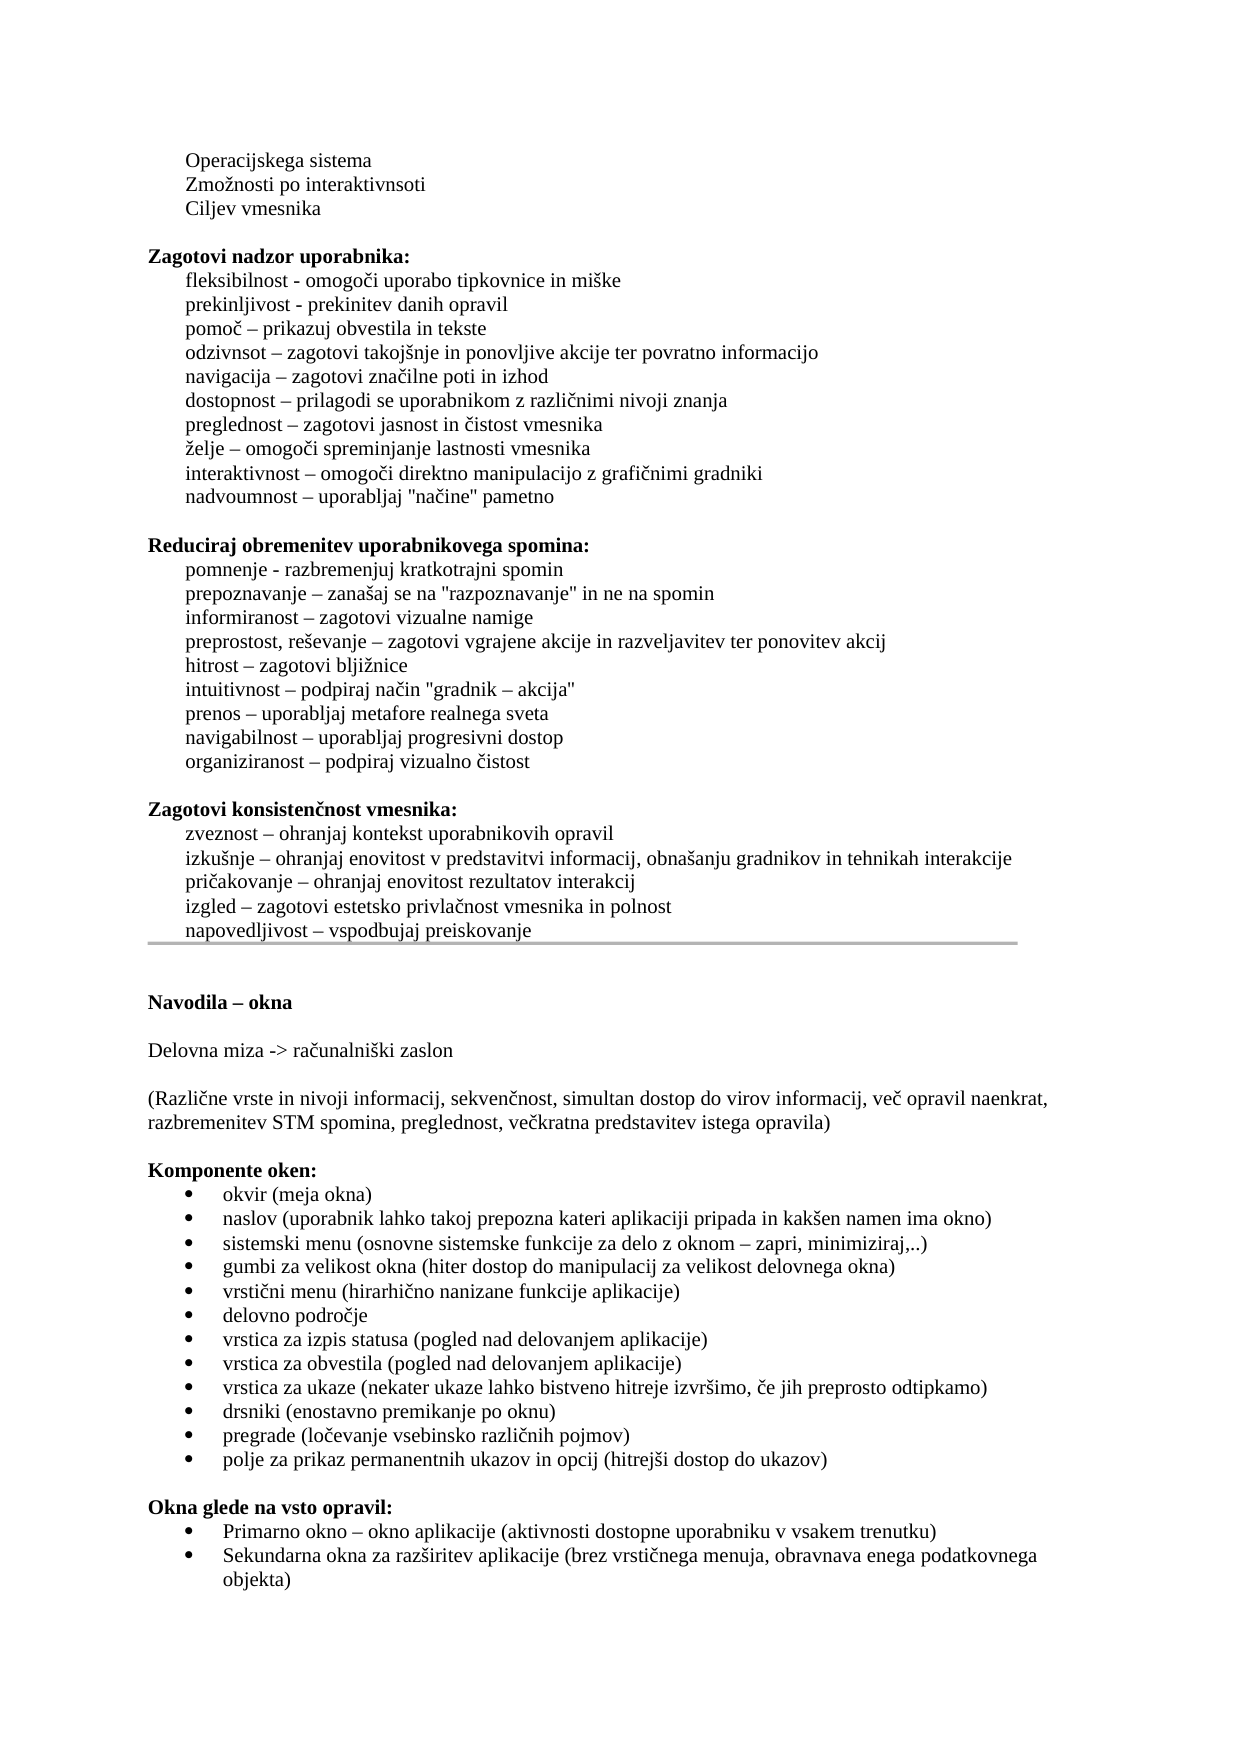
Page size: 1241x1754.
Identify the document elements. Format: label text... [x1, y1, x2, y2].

text Zagotovi konsistenčnost vmesnika: [148, 797, 1093, 821]
text (Različne vrste in nivoji informacij, sekvenčnost, simultan dostop do virov informacij, več opravil naenkrat, razbremenitev STM spomina, preglednost, večkratna predstavitev istega opravila) [148, 1086, 1093, 1134]
text Zagotovi nadzor uporabnika: [148, 244, 1093, 268]
text zveznost – ohranjaj kontekst uporabnikovih opravil [185, 821, 1093, 845]
list delovno področje [185, 1303, 1093, 1327]
list naslov (uporabnik lahko takoj prepozna kateri aplikaciji pripada in kakšen namen ima okno) [185, 1206, 1093, 1230]
text napovedljivost – vspodbujaj preiskovanje [185, 918, 1093, 942]
text izkušnje – ohranjaj enovitost v predstavitvi informacij, obnašanju gradnikov in tehnikah interakcije [185, 845, 1093, 869]
text pričakovanje – ohranjaj enovitost rezultatov interakcij [185, 869, 1093, 893]
text odzivnsot – zagotovi takojšnje in ponovljive akcije ter povratno informacijo [185, 340, 1093, 364]
text Operacijskega sistema [185, 148, 1093, 172]
text informiranost – zagotovi vizualne namige [185, 605, 1093, 629]
text Okna glede na vsto opravil: [148, 1495, 1093, 1519]
list polje za prikaz permanentnih ukazov in opcij (hitrejši dostop do ukazov) [185, 1447, 1093, 1471]
list pregrade (ločevanje vsebinsko različnih pojmov) [185, 1423, 1093, 1447]
list gumbi za velikost okna (hiter dostop do manipulacij za velikost delovnega okna) [185, 1254, 1093, 1278]
list okvir (meja okna) [185, 1182, 1093, 1206]
text navigacija – zagotovi značilne poti in izhod [185, 364, 1093, 388]
text prepoznavanje – zanašaj se na ''razpoznavanje'' in ne na spomin [185, 581, 1093, 605]
text Navodila – okna [148, 990, 1093, 1014]
text pomoč – prikazuj obvestila in tekste [185, 316, 1093, 340]
list vrstični menu (hirarhično nanizane funkcije aplikacije) [185, 1278, 1093, 1303]
text organiziranost – podpiraj vizualno čistost [185, 749, 1093, 773]
list sistemski menu (osnovne sistemske funkcije za delo z oknom – zapri, minimiziraj,..) [185, 1230, 1093, 1254]
text nadvoumnost – uporabljaj ''načine'' pametno [185, 484, 1093, 508]
list vrstica za izpis statusa (pogled nad delovanjem aplikacije) [185, 1327, 1093, 1351]
text pomnenje - razbremenjuj kratkotrajni spomin [185, 557, 1093, 581]
text Zmožnosti po interaktivnsoti [185, 172, 1093, 196]
text želje – omogoči spreminjanje lastnosti vmesnika [185, 436, 1093, 460]
text dostopnost – prilagodi se uporabnikom z različnimi nivoji znanja [185, 388, 1093, 412]
list drsniki (enostavno premikanje po oknu) [185, 1399, 1093, 1423]
text Ciljev vmesnika [185, 196, 1093, 220]
list Primarno okno – okno aplikacije (aktivnosti dostopne uporabniku v vsakem trenutku) [185, 1519, 1093, 1543]
text Komponente oken: [148, 1158, 1093, 1182]
list vrstica za obvestila (pogled nad delovanjem aplikacije) [185, 1351, 1093, 1375]
text prekinljivost - prekinitev danih opravil [185, 292, 1093, 316]
text preprostost, reševanje – zagotovi vgrajene akcije in razveljavitev ter ponovitev akcij [185, 629, 1093, 653]
text intuitivnost – podpiraj način ''gradnik – akcija'' [185, 677, 1093, 701]
list Sekundarna okna za razširitev aplikacije (brez vrstičnega menuja, obravnava enega podatkovnega objekta) [185, 1543, 1093, 1591]
text navigabilnost – uporabljaj progresivni dostop [185, 725, 1093, 749]
text izgled – zagotovi estetsko privlačnost vmesnika in polnost [185, 893, 1093, 918]
list vrstica za ukaze (nekater ukaze lahko bistveno hitreje izvršimo, če jih preprosto odtipkamo) [185, 1375, 1093, 1399]
text hitrost – zagotovi bljižnice [185, 653, 1093, 677]
text fleksibilnost - omogoči uporabo tipkovnice in miške [185, 268, 1093, 292]
text Reduciraj obremenitev uporabnikovega spomina: [148, 533, 1093, 557]
text preglednost – zagotovi jasnost in čistost vmesnika [185, 412, 1093, 436]
text interaktivnost – omogoči direktno manipulacijo z grafičnimi gradniki [185, 460, 1093, 484]
text Delovna miza -> računalniški zaslon [148, 1038, 1093, 1062]
text prenos – uporabljaj metafore realnega sveta [185, 701, 1093, 725]
